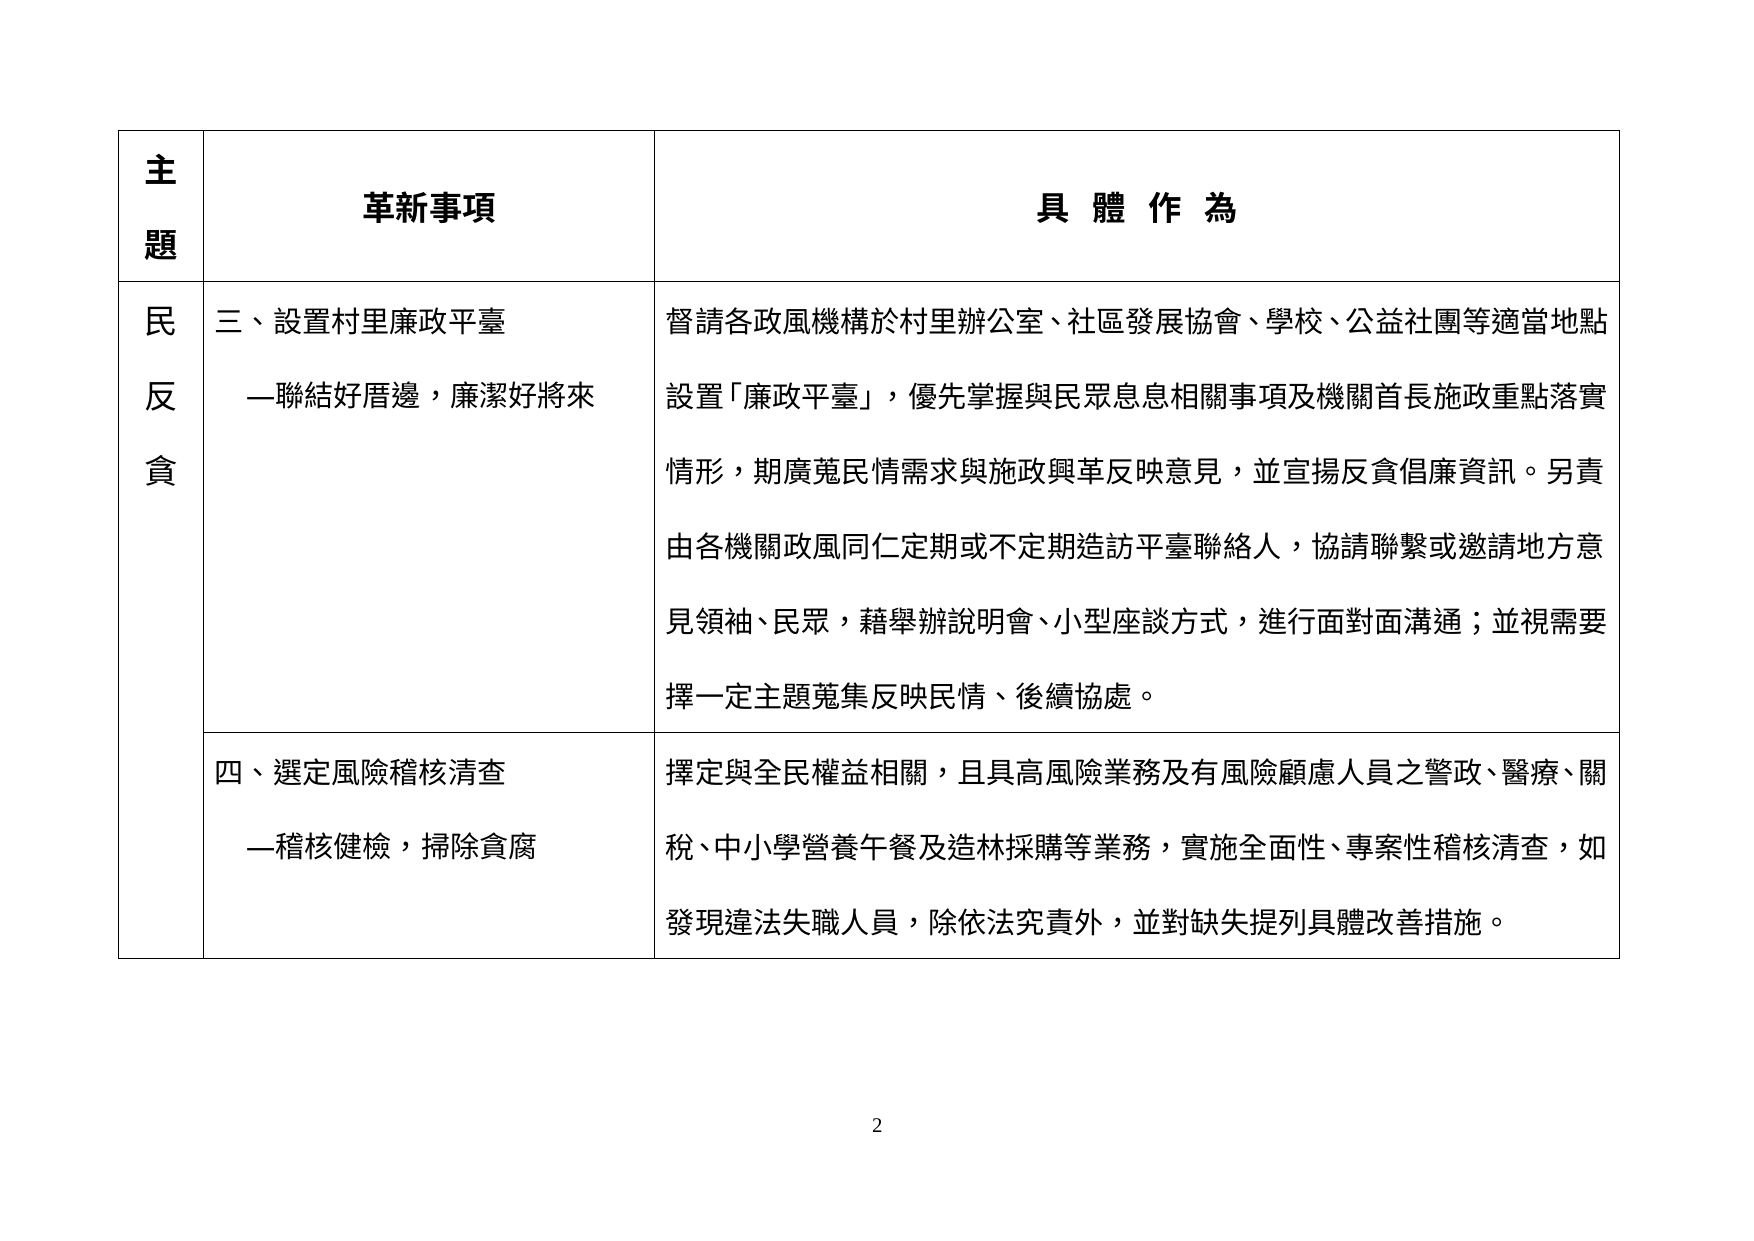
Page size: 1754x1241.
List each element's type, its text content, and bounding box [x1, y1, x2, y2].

table_cell 督請各政風機構於村里辦公室、社區發展協會、學校、公益社團等適當地點設置「廉政平臺」，優先掌握與民眾息息相關事項及機關首長施政重點落實情形，期廣蒐民情需求與施政興革反映意見，並宣揚反貪倡廉資訊。另責由各機關政風同仁定期或不定期造訪平臺聯絡人，協請聯繫或邀請地方意見領袖、民眾，藉舉辦說明會、小型座談方式，進行面對面溝通；並視需要擇一定主題蒐集反映民情、後續協處。 [655, 282, 1619, 732]
table_header 主 題 [119, 131, 203, 281]
table_header 具 體 作 為 [655, 131, 1619, 281]
table_cell 民反貪 [119, 282, 203, 958]
table_cell 三、設置村里廉政平臺 —聯結好厝邊，廉潔好將來 [204, 282, 654, 732]
table_cell 四、選定風險稽核清查 —稽核健檢，掃除貪腐 [204, 733, 654, 958]
table_cell 擇定與全民權益相關，且具高風險業務及有風險顧慮人員之警政、醫療、關稅、中小學營養午餐及造林採購等業務，實施全面性、專案性稽核清查，如發現違法失職人員，除依法究責外，並對缺失提列具體改善措施。 [655, 733, 1619, 958]
table_header 革新事項 [204, 131, 654, 281]
